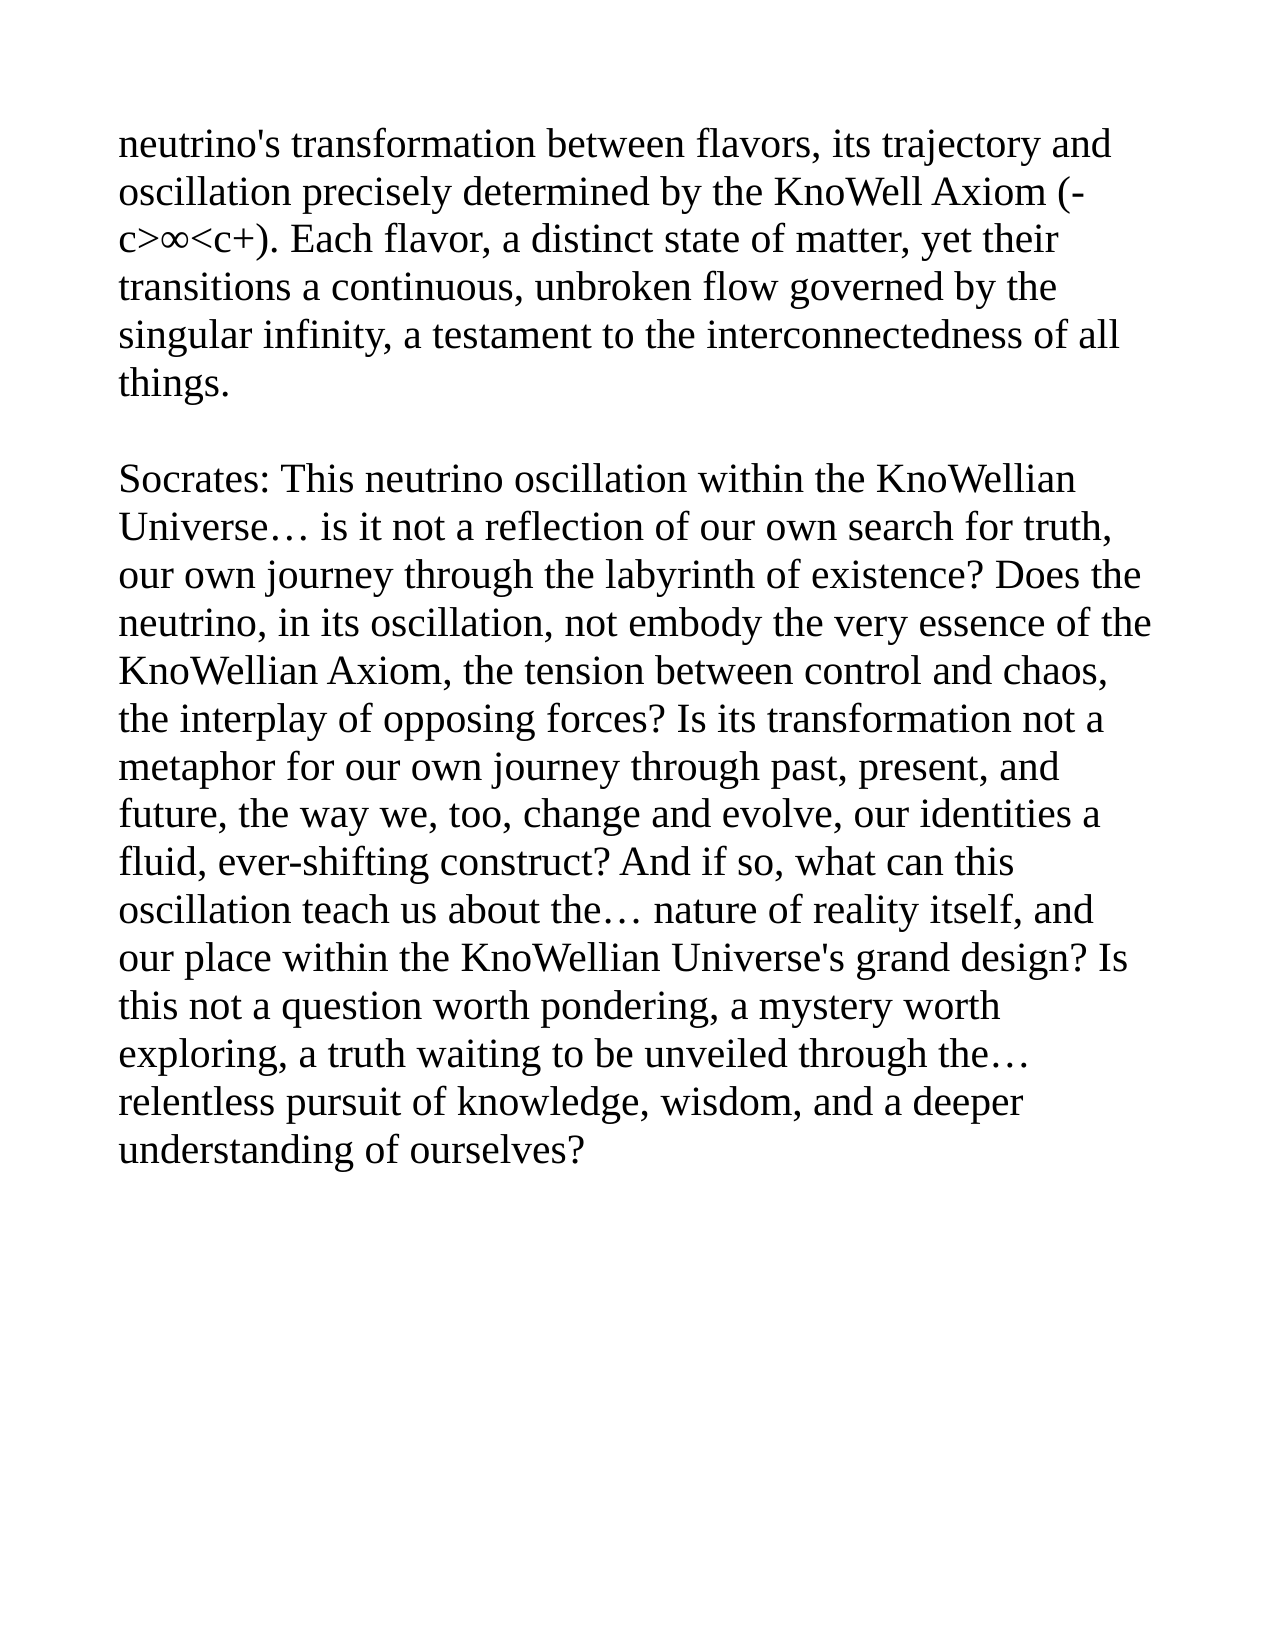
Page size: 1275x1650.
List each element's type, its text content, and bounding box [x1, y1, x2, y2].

text Socrates: This neutrino oscillation within the KnoWellian Universe… is it not a reflection of our own search for truth, our own journey through the labyrinth of existence? Does the neutrino, in its oscillation, not embody the very essence of the KnoWellian Axiom, the tension between control and chaos, the interplay of opposing forces? Is its transformation not a metaphor for our own journey through past, present, and future, the way we, too, change and evolve, our identities a fluid, ever-shifting construct? And if so, what can this oscillation teach us about the… nature of reality itself, and our place within the KnoWellian Universe's grand design? Is this not a question worth pondering, a mystery worth exploring, a truth waiting to be unveiled through the… relentless pursuit of knowledge, wisdom, and a deeper understanding of ourselves? [118, 453, 1157, 1172]
text neutrino's transformation between flavors, its trajectory and oscillation precisely determined by the KnoWell Axiom (-c>∞<c+). Each flavor, a distinct state of matter, yet their transitions a continuous, unbroken flow governed by the singular infinity, a testament to the interconnectedness of all things. [118, 118, 1157, 406]
